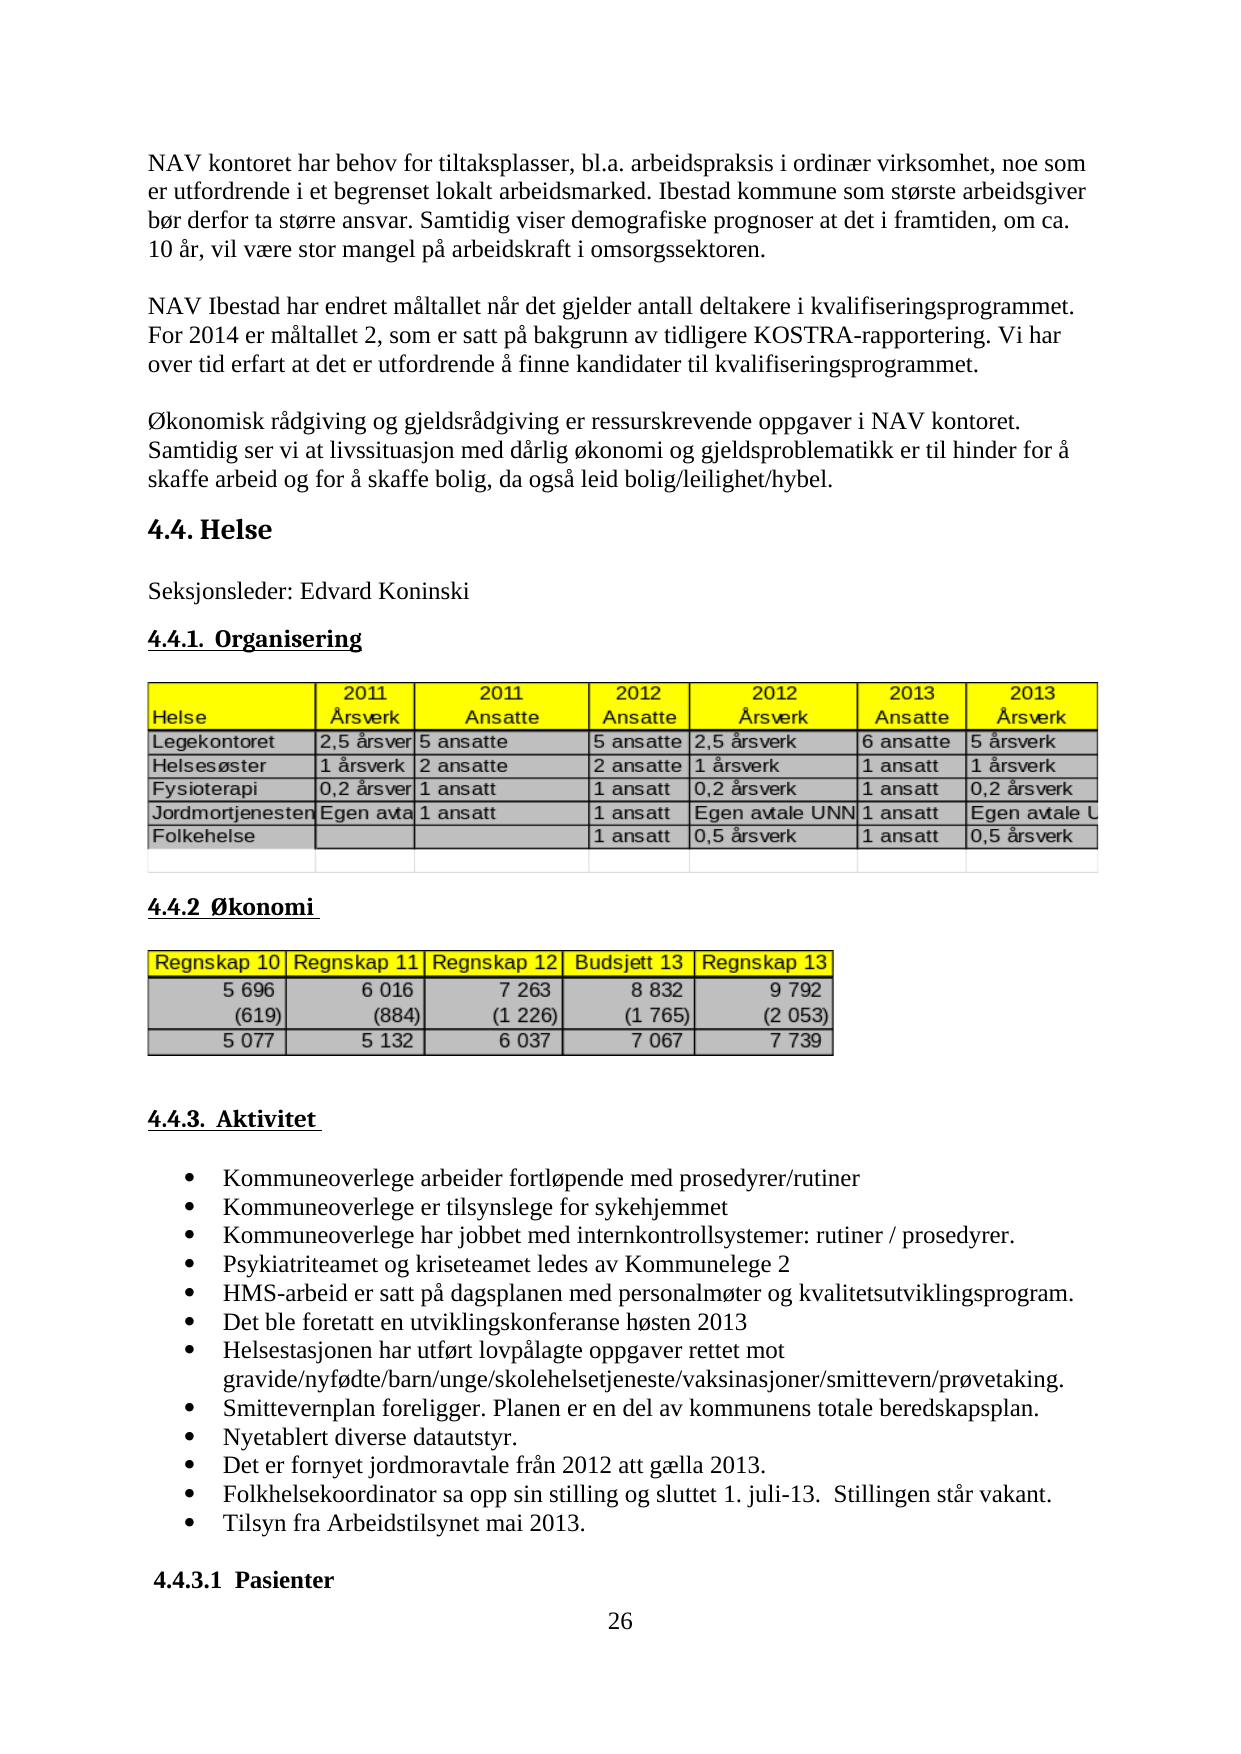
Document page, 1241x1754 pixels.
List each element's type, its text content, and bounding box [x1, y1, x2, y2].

text Seksjonsleder: Edvard Koninski [148, 576, 1092, 604]
list Folkhelsekoordinator sa opp sin stilling og sluttet 1. juli-13. Stillingen står vakant. [185, 1479, 1092, 1508]
text 4.4.3. Aktivitet [148, 1105, 1092, 1134]
list Helsestasjonen har utført lovpålagte oppgaver rettet mot gravide/nyfødte/barn/unge/skolehelsetjeneste/vaksinasjoner/smittevern/prøvetaking. [185, 1335, 1092, 1393]
text NAV Ibestad har endret måltallet når det gjelder antall deltakere i kvalifiseringsprogrammet. For 2014 er måltallet 2, som er satt på bakgrunn av tidligere KOSTRA-rapportering. Vi har over tid erfart at det er utfordrende å finne kandidater til kvalifiseringsprogrammet. [148, 291, 1092, 378]
text 4.4.1. Organisering [148, 625, 1092, 654]
list Det ble foretatt en utviklingskonferanse høsten 2013 [185, 1307, 1092, 1335]
text 4.4. Helse [148, 513, 1092, 547]
list Kommuneoverlege arbeider fortløpende med prosedyrer/rutiner [185, 1163, 1092, 1192]
text 4.4.2 Økonomi [148, 893, 1092, 922]
list Tilsyn fra Arbeidstilsynet mai 2013. [185, 1508, 1092, 1537]
list HMS-arbeid er satt på dagsplanen med personalmøter og kvalitetsutviklingsprogram. [185, 1278, 1092, 1307]
list Psykiatriteamet og kriseteamet ledes av Kommunelege 2 [185, 1249, 1092, 1278]
list Nyetablert diverse datautstyr. [185, 1422, 1092, 1450]
list Kommuneoverlege har jobbet med internkontrollsystemer: rutiner / prosedyrer. [185, 1220, 1092, 1249]
text Økonomisk rådgiving og gjeldsrådgiving er ressurskrevende oppgaver i NAV kontoret. Samtidig ser vi at livssituasjon med dårlig økonomi og gjeldsproblematikk er til hinder for å skaffe arbeid og for å skaffe bolig, da også leid bolig/leilighet/hybel. [148, 406, 1092, 493]
list Kommuneoverlege er tilsynslege for sykehjemmet [185, 1192, 1092, 1220]
list Det er fornyet jordmoravtale från 2012 att gælla 2013. [185, 1450, 1092, 1479]
list Smittevernplan foreligger. Planen er en del av kommunens totale beredskapsplan. [185, 1393, 1092, 1422]
text 4.4.3.1 Pasienter [148, 1565, 1092, 1595]
text NAV kontoret har behov for tiltaksplasser, bl.a. arbeidspraksis i ordinær virksomhet, noe som er utfordrende i et begrenset lokalt arbeidsmarked. Ibestad kommune som største arbeidsgiver bør derfor ta større ansvar. Samtidig viser demografiske prognoser at det i framtiden, om ca. 10 år, vil være stor mangel på arbeidskraft i omsorgssektoren. [148, 148, 1092, 263]
